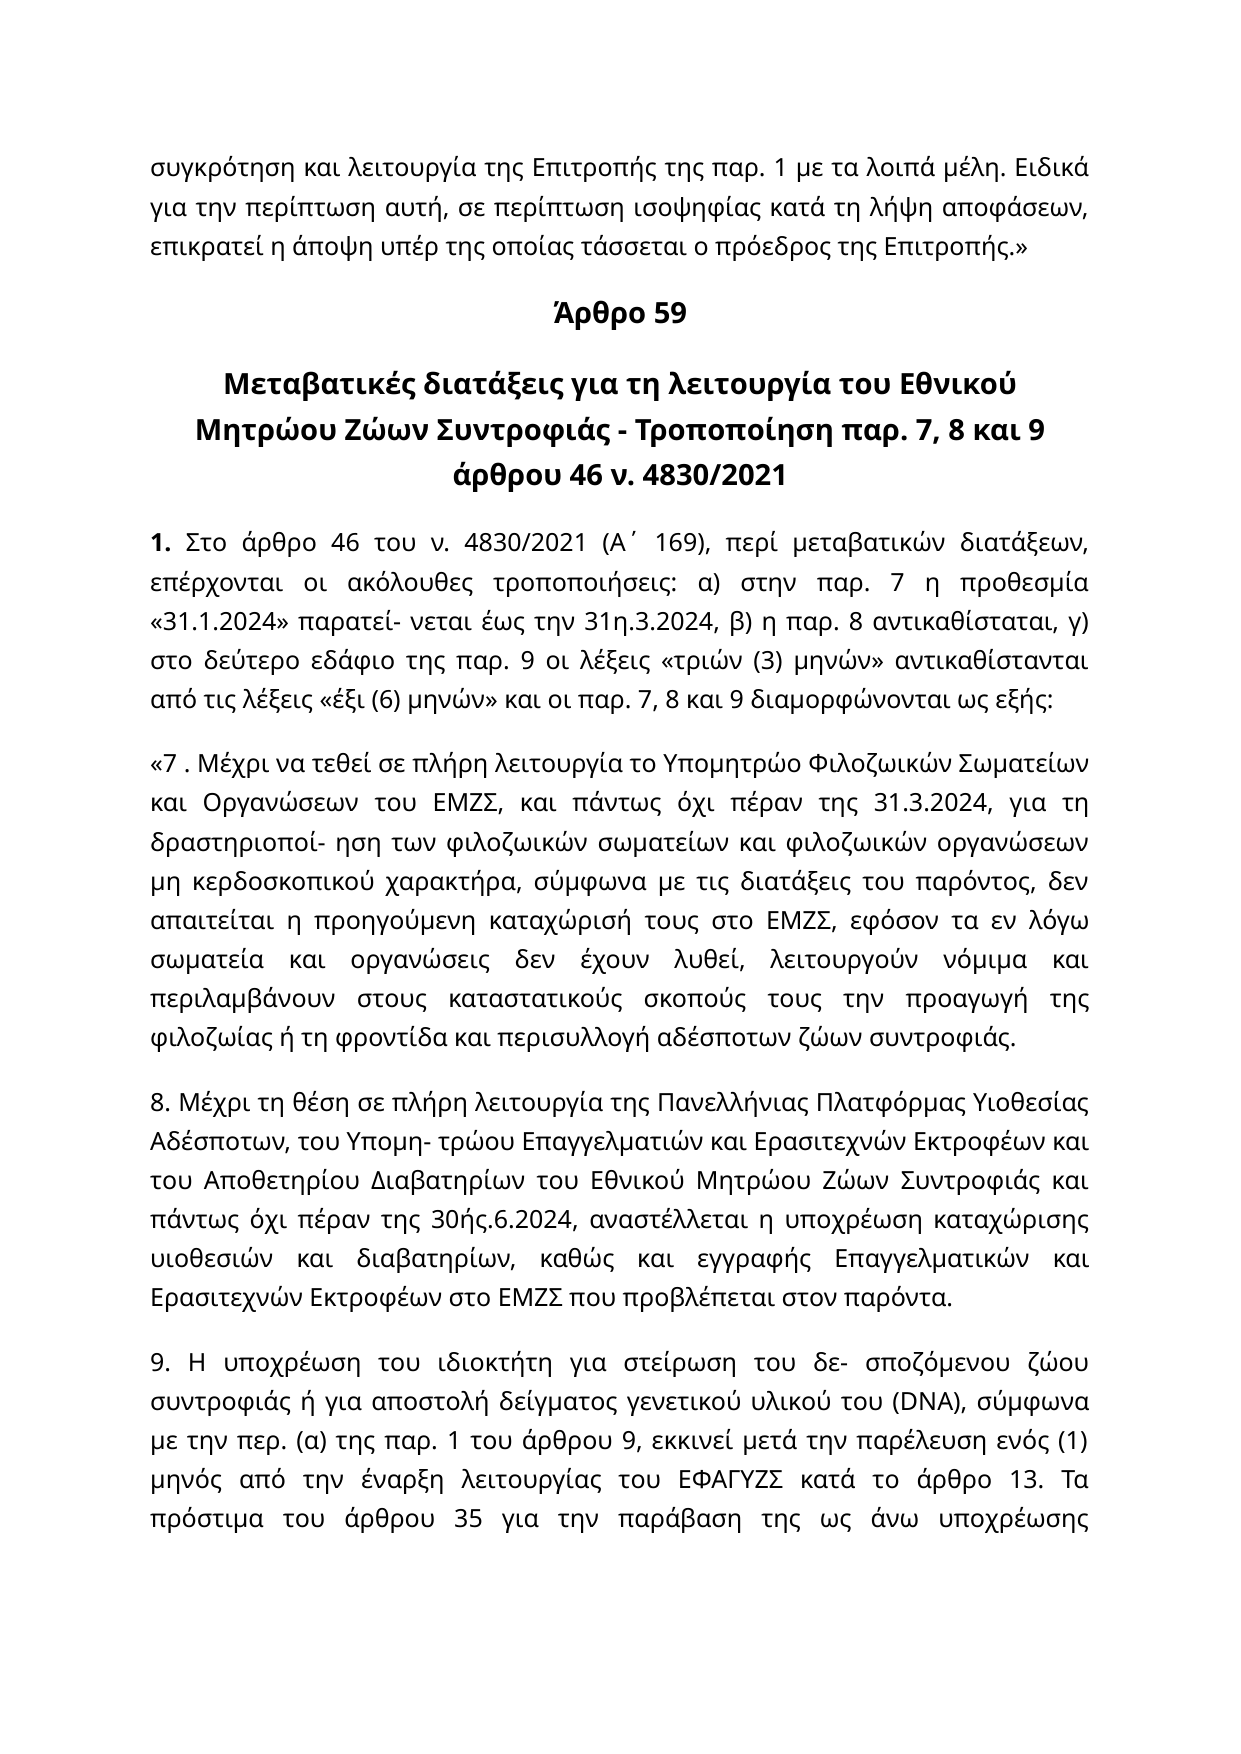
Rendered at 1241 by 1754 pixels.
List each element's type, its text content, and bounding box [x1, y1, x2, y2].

text συγκρότηση και λειτουργία της Επιτροπής της παρ. 1 με τα λοιπά μέλη. Ειδικά για την περίπτωση αυτή, σε περίπτωση ισοψηφίας κατά τη λήψη αποφάσεων, επικρατεί η άποψη υπέρ της οποίας τάσσεται ο πρόεδρος της Επιτροπής.» [150, 150, 1090, 262]
text 1. Στο άρθρο 46 του ν. 4830/2021 (Α΄ 169), περί μεταβατικών διατάξεων, επέρχονται οι ακόλουθες τροποποιήσεις: α) στην παρ. 7 η προθεσμία «31.1.2024» παρατεί- νεται έως την 31η.3.2024, β) η παρ. 8 αντικαθίσταται, γ) στο δεύτερο εδάφιο της παρ. 9 οι λέξεις «τριών (3) μηνών» αντικαθίστανται από τις λέξεις «έξι (6) μηνών» και οι παρ. 7, 8 και 9 διαμορφώνονται ως εξής: [150, 525, 1090, 716]
text 8. Μέχρι τη θέση σε πλήρη λειτουργία της Πανελλήνιας Πλατφόρμας Υιοθεσίας Αδέσποτων, του Υπομη- τρώου Επαγγελματιών και Ερασιτεχνών Εκτροφέων και του Αποθετηρίου Διαβατηρίων του Εθνικού Μητρώου Ζώων Συντροφιάς και πάντως όχι πέραν της 30ής.6.2024, αναστέλλεται η υποχρέωση καταχώρισης υιοθεσιών και διαβατηρίων, καθώς και εγγραφής Επαγγελματικών και Ερασιτεχνών Εκτροφέων στο ΕΜΖΣ που προβλέπεται στον παρόντα. [150, 1084, 1090, 1314]
subtitle Μεταβατικές διατάξεις για τη λειτουργία του Εθνικού Μητρώου Ζώων Συντροφιάς - Τροποποίηση παρ. 7, 8 και 9 άρθρου 46 ν. 4830/2021 [150, 363, 1090, 494]
text «7 . Μέχρι να τεθεί σε πλήρη λειτουργία το Υπομητρώο Φιλοζωικών Σωματείων και Οργανώσεων του ΕΜΖΣ, και πάντως όχι πέραν της 31.3.2024, για τη δραστηριοποί- ηση των φιλοζωικών σωματείων και φιλοζωικών οργανώσεων μη κερδοσκοπικού χαρακτήρα, σύμφωνα με τις διατάξεις του παρόντος, δεν απαιτείται η προηγούμενη καταχώρισή τους στο ΕΜΖΣ, εφόσον τα εν λόγω σωματεία και οργανώσεις δεν έχουν λυθεί, λειτουργούν νόμιμα και περιλαμβάνουν στους καταστατικούς σκοπούς τους την προαγωγή της φιλοζωίας ή τη φροντίδα και περισυλλογή αδέσποτων ζώων συντροφιάς. [150, 746, 1090, 1054]
subtitle Άρθρο 59 [150, 292, 1090, 332]
text 9. Η υποχρέωση του ιδιοκτήτη για στείρωση του δε- σποζόμενου ζώου συντροφιάς ή για αποστολή δείγματος γενετικού υλικού του (DNA), σύμφωνα με την περ. (α) της παρ. 1 του άρθρου 9, εκκινεί μετά την παρέλευση ενός (1) μηνός από την έναρξη λειτουργίας του ΕΦΑΓΥΖΣ κατά το άρθρο 13. Τα πρόστιμα του άρθρου 35 για την παράβαση της ως άνω υποχρέωσης [150, 1344, 1090, 1535]
